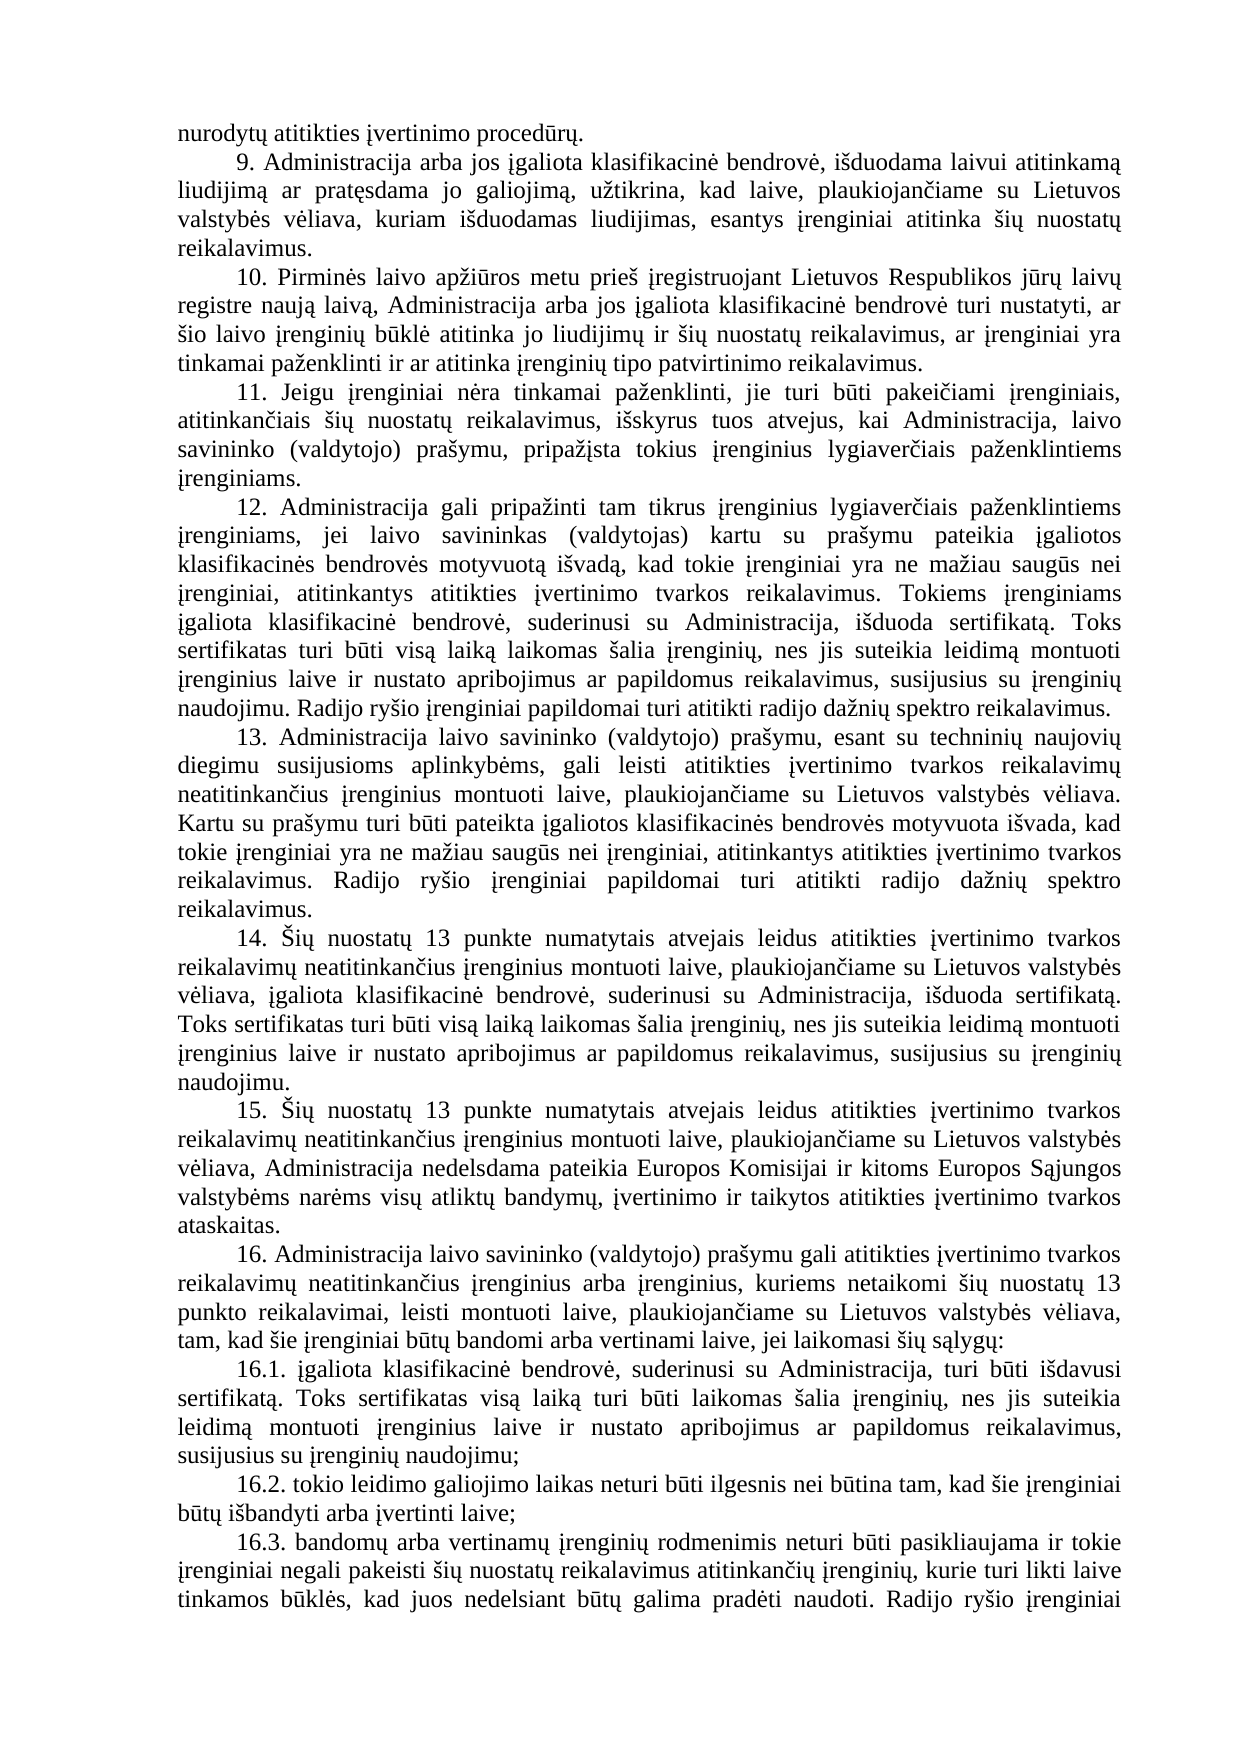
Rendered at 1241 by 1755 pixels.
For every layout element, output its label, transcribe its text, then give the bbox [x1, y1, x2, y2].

text 13. Administracija laivo savininko (valdytojo) prašymu, esant su techninių naujovių diegimu susijusioms aplinkybėms, gali leisti atitikties įvertinimo tvarkos reikalavimų neatitinkančius įrenginius montuoti laive, plaukiojančiame su Lietuvos valstybės vėliava. Kartu su prašymu turi būti pateikta įgaliotos klasifikacinės bendrovės motyvuota išvada, kad tokie įrenginiai yra ne mažiau saugūs nei įrenginiai, atitinkantys atitikties įvertinimo tvarkos reikalavimus. Radijo ryšio įrenginiai papildomai turi atitikti radijo dažnių spektro reikalavimus. [177, 722, 1122, 923]
text 9. Administracija arba jos įgaliota klasifikacinė bendrovė, išduodama laivui atitinkamą liudijimą ar pratęsdama jo galiojimą, užtikrina, kad laive, plaukiojančiame su Lietuvos valstybės vėliava, kuriam išduodamas liudijimas, esantys įrenginiai atitinka šių nuostatų reikalavimus. [177, 147, 1122, 262]
text 12. Administracija gali pripažinti tam tikrus įrenginius lygiaverčiais paženklintiems įrenginiams, jei laivo savininkas (valdytojas) kartu su prašymu pateikia įgaliotos klasifikacinės bendrovės motyvuotą išvadą, kad tokie įrenginiai yra ne mažiau saugūs nei įrenginiai, atitinkantys atitikties įvertinimo tvarkos reikalavimus. Tokiems įrenginiams įgaliota klasifikacinė bendrovė, suderinusi su Administracija, išduoda sertifikatą. Toks sertifikatas turi būti visą laiką laikomas šalia įrenginių, nes jis suteikia leidimą montuoti įrenginius laive ir nustato apribojimus ar papildomus reikalavimus, susijusius su įrenginių naudojimu. Radijo ryšio įrenginiai papildomai turi atitikti radijo dažnių spektro reikalavimus. [177, 492, 1122, 722]
text 14. Šių nuostatų 13 punkte numatytais atvejais leidus atitikties įvertinimo tvarkos reikalavimų neatitinkančius įrenginius montuoti laive, plaukiojančiame su Lietuvos valstybės vėliava, įgaliota klasifikacinė bendrovė, suderinusi su Administracija, išduoda sertifikatą. Toks sertifikatas turi būti visą laiką laikomas šalia įrenginių, nes jis suteikia leidimą montuoti įrenginius laive ir nustato apribojimus ar papildomus reikalavimus, susijusius su įrenginių naudojimu. [177, 923, 1122, 1096]
text 11. Jeigu įrenginiai nėra tinkamai paženklinti, jie turi būti pakeičiami įrenginiais, atitinkančiais šių nuostatų reikalavimus, išskyrus tuos atvejus, kai Administracija, laivo savininko (valdytojo) prašymu, pripažįsta tokius įrenginius lygiaverčiais paženklintiems įrenginiams. [177, 377, 1122, 492]
text 15. Šių nuostatų 13 punkte numatytais atvejais leidus atitikties įvertinimo tvarkos reikalavimų neatitinkančius įrenginius montuoti laive, plaukiojančiame su Lietuvos valstybės vėliava, Administracija nedelsdama pateikia Europos Komisijai ir kitoms Europos Sąjungos valstybėms narėms visų atliktų bandymų, įvertinimo ir taikytos atitikties įvertinimo tvarkos ataskaitas. [177, 1096, 1122, 1239]
text 16. Administracija laivo savininko (valdytojo) prašymu gali atitikties įvertinimo tvarkos reikalavimų neatitinkančius įrenginius arba įrenginius, kuriems netaikomi šių nuostatų 13 punkto reikalavimai, leisti montuoti laive, plaukiojančiame su Lietuvos valstybės vėliava, tam, kad šie įrenginiai būtų bandomi arba vertinami laive, jei laikomasi šių sąlygų: [177, 1239, 1122, 1354]
text 16.2. tokio leidimo galiojimo laikas neturi būti ilgesnis nei būtina tam, kad šie įrenginiai būtų išbandyti arba įvertinti laive; [177, 1469, 1122, 1527]
text 16.3. bandomų arba vertinamų įrenginių rodmenimis neturi būti pasikliaujama ir tokie įrenginiai negali pakeisti šių nuostatų reikalavimus atitinkančių įrenginių, kurie turi likti laive tinkamos būklės, kad juos nedelsiant būtų galima pradėti naudoti. Radijo ryšio įrenginiai [177, 1527, 1122, 1613]
text nurodytų atitikties įvertinimo procedūrų. [177, 118, 1122, 147]
text 10. Pirminės laivo apžiūros metu prieš įregistruojant Lietuvos Respublikos jūrų laivų registre naują laivą, Administracija arba jos įgaliota klasifikacinė bendrovė turi nustatyti, ar šio laivo įrenginių būklė atitinka jo liudijimų ir šių nuostatų reikalavimus, ar įrenginiai yra tinkamai paženklinti ir ar atitinka įrenginių tipo patvirtinimo reikalavimus. [177, 262, 1122, 377]
text 16.1. įgaliota klasifikacinė bendrovė, suderinusi su Administracija, turi būti išdavusi sertifikatą. Toks sertifikatas visą laiką turi būti laikomas šalia įrenginių, nes jis suteikia leidimą montuoti įrenginius laive ir nustato apribojimus ar papildomus reikalavimus, susijusius su įrenginių naudojimu; [177, 1354, 1122, 1469]
